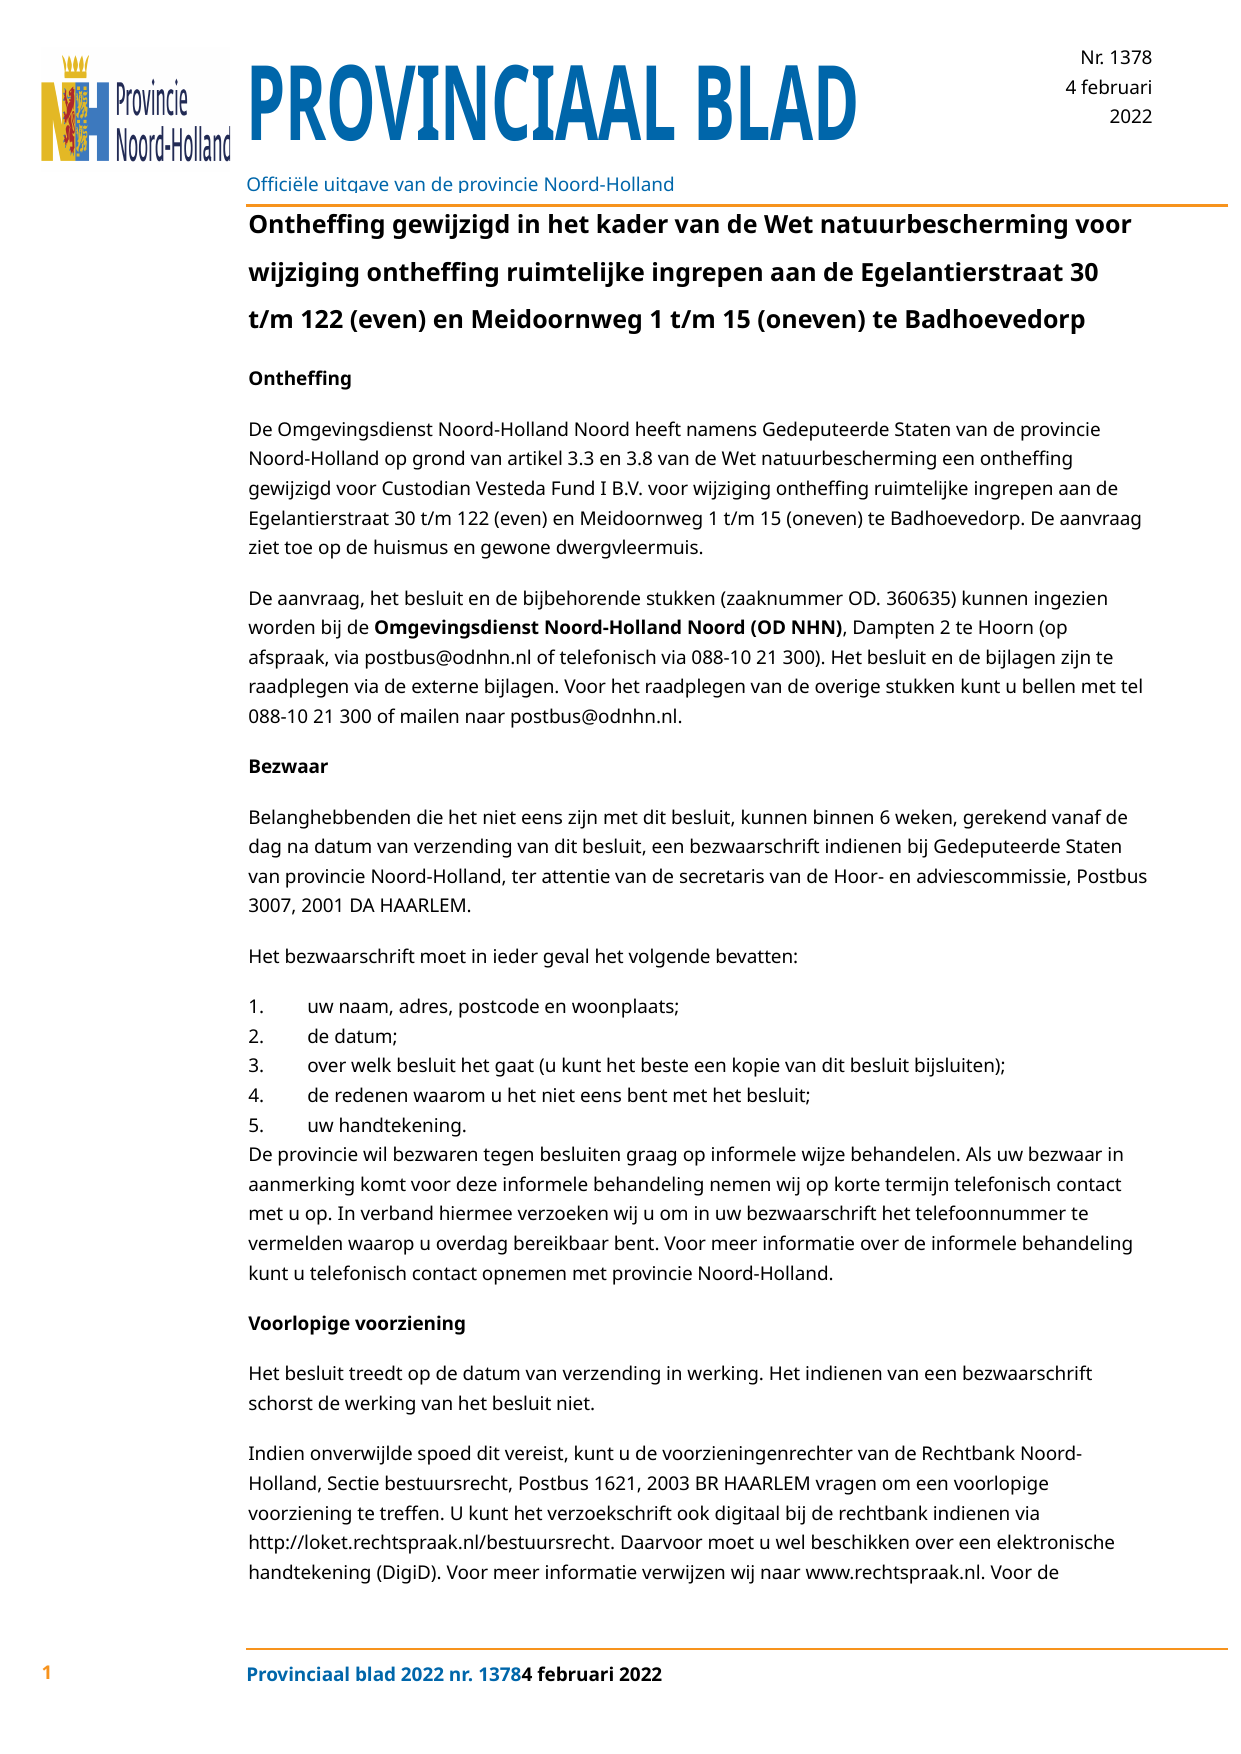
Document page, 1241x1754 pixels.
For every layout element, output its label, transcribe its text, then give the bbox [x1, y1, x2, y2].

text Ontheffing gewijzigd in het kader van de Wet natuurbescherming voor wijziging ontheffing ruimtelijke ingrepen aan de Egelantierstraat 30 t/m 122 (even) en Meidoornweg 1 t/m 15 (oneven) te Badhoevedorp [248, 207, 1152, 336]
text Ontheffing [248, 366, 1152, 391]
text Belanghebbenden die het niet eens zijn met dit besluit, kunnen binnen 6 weken, gerekend vanaf de dag na datum van verzending van dit besluit, een bezwaarschrift indienen bij Gedeputeerde Staten van provincie Noord-Holland, ter attentie van de secretaris van de Hoor- en adviescommissie, Postbus 3007, 2001 DA HAARLEM. [248, 804, 1152, 918]
list de datum; [248, 1023, 1152, 1049]
text Indien onverwijlde spoed dit vereist, kunt u de voorzieningenrechter van de Rechtbank Noord-Holland, Sectie bestuursrecht, Postbus 1621, 2003 BR HAARLEM vragen om een voorlopige voorziening te treffen. U kunt het verzoekschrift ook digitaal bij de rechtbank indienen via http://loket.rechtspraak.nl/bestuursrecht. Daarvoor moet u wel beschikken over een elektronische handtekening (DigiD). Voor meer informatie verwijzen wij naar www.rechtspraak.nl. Voor de [248, 1441, 1152, 1584]
text De Omgevingsdienst Noord-Holland Noord heeft namens Gedeputeerde Staten van de provincie Noord-Holland op grond van artikel 3.3 en 3.8 van de Wet natuurbescherming een ontheffing gewijzigd voor Custodian Vesteda Fund I B.V. voor wijziging ontheffing ruimtelijke ingrepen aan de Egelantierstraat 30 t/m 122 (even) en Meidoornweg 1 t/m 15 (oneven) te Badhoevedorp. De aanvraag ziet toe op de huismus en gewone dwergvleermuis. [248, 416, 1152, 560]
picture [41, 47, 231, 172]
list de redenen waarom u het niet eens bent met het besluit; [248, 1082, 1152, 1108]
list uw handtekening. [248, 1112, 1152, 1137]
text Voorlopige voorziening [248, 1310, 1152, 1336]
text Bezwaar [248, 753, 1152, 779]
list over welk besluit het gaat (u kunt het beste een kopie van dit besluit bijsluiten); [248, 1053, 1152, 1078]
list uw naam, adres, postcode en woonplaats; [248, 993, 1152, 1019]
text Het besluit treedt op de datum van verzending in werking. Het indienen van een bezwaarschrift schorst de werking van het besluit niet. [248, 1361, 1152, 1416]
text Het bezwaarschrift moet in ieder geval het volgende bevatten: [248, 943, 1152, 969]
text De aanvraag, het besluit en de bijbehorende stukken (zaaknummer OD. 360635) kunnen ingezien worden bij de Omgevingsdienst Noord-Holland Noord (OD NHN), Dampten 2 te Hoorn (op afspraak, via postbus@odnhn.nl of telefonisch via 088-10 21 300). Het besluit en de bijlagen zijn te raadplegen via de externe bijlagen. Voor het raadplegen van de overige stukken kunt u bellen met tel 088-10 21 300 of mailen naar postbus@odnhn.nl. [248, 585, 1152, 729]
text De provincie wil bezwaren tegen besluiten graag op informele wijze behandelen. Als uw bezwaar in aanmerking komt voor deze informele behandeling nemen wij op korte termijn telefonisch contact met u op. In verband hiermee verzoeken wij u om in uw bezwaarschrift het telefoonnummer te vermelden waarop u overdag bereikbaar bent. Voor meer informatie over de informele behandeling kunt u telefonisch contact opnemen met provincie Noord-Holland. [248, 1141, 1152, 1285]
